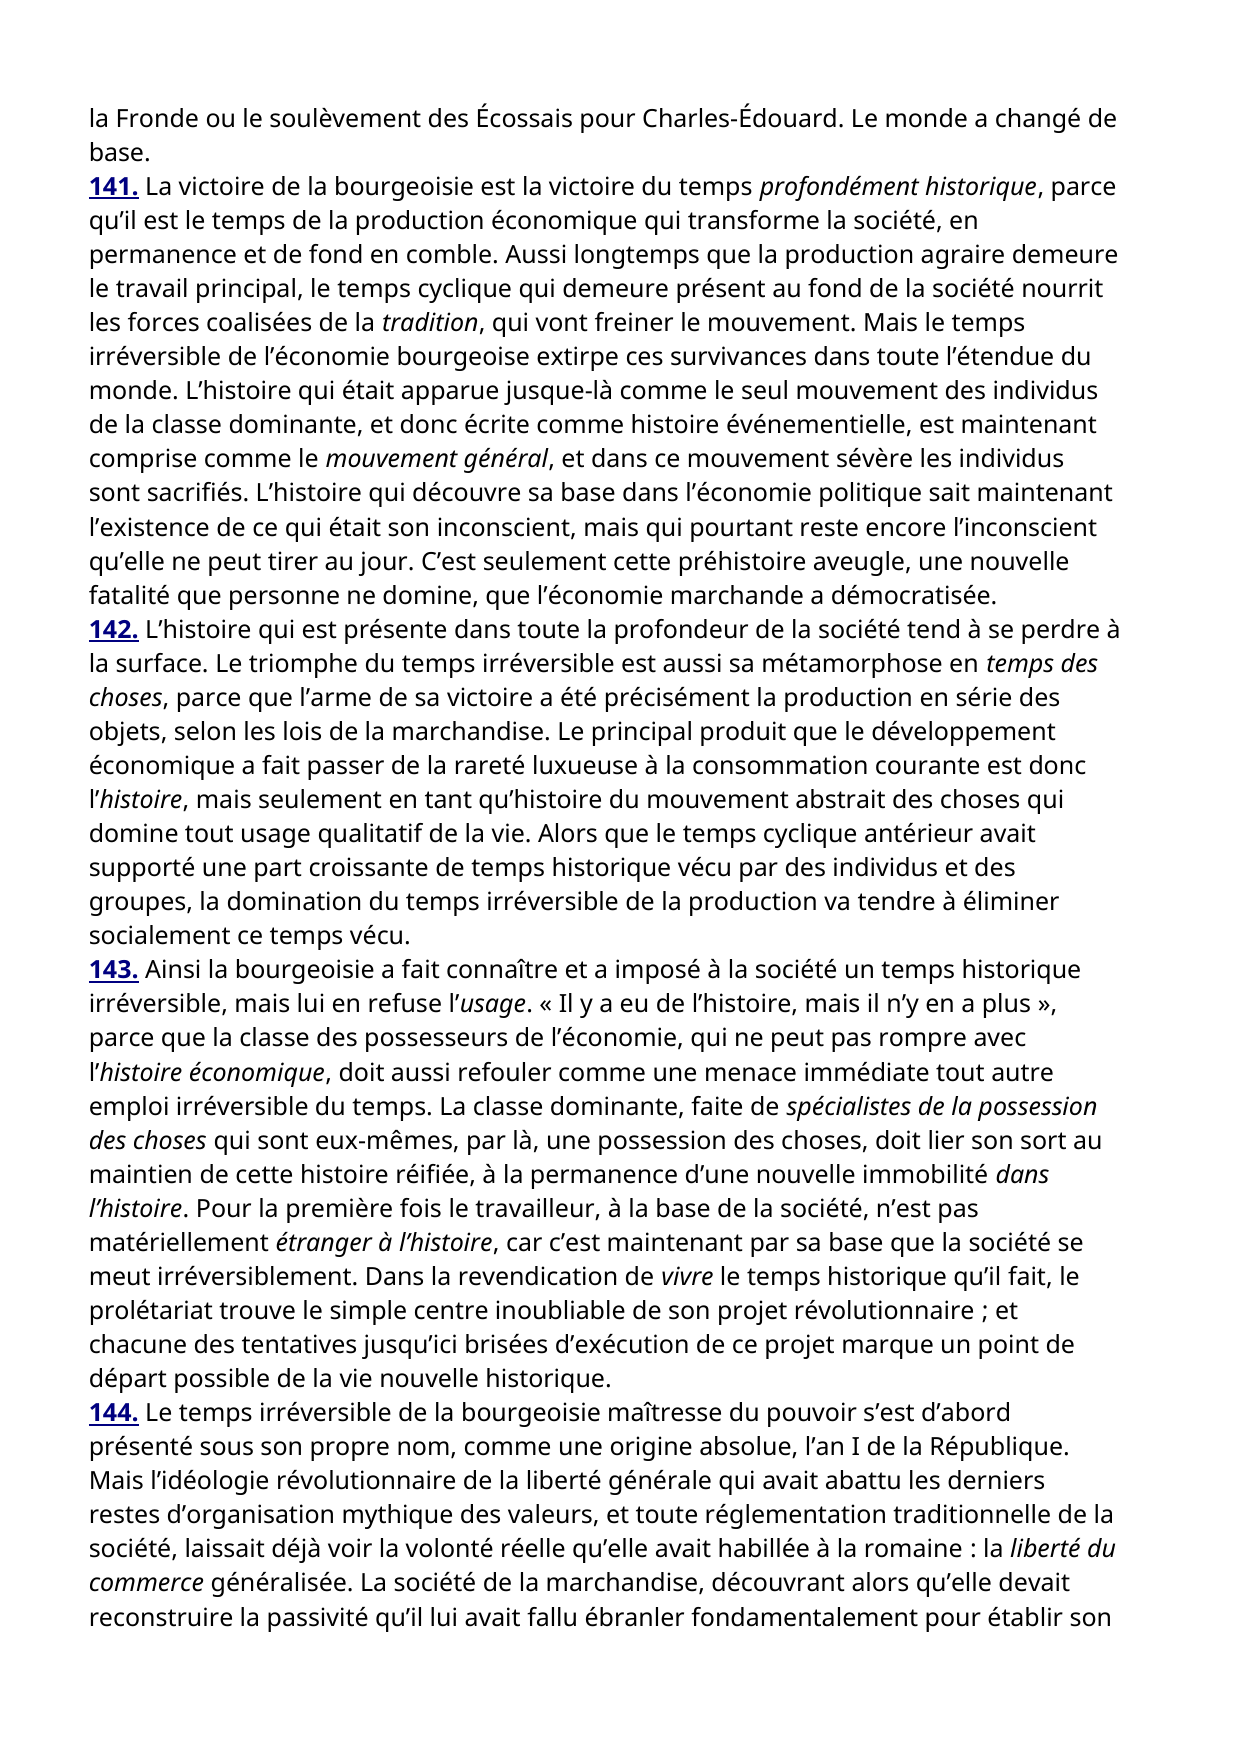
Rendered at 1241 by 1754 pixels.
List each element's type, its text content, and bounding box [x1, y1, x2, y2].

text 143. Ainsi la bourgeoisie a fait connaître et a imposé à la société un temps historique irréversible, mais lui en refuse l’usage. « Il y a eu de l’histoire, mais il n’y en a plus », parce que la classe des possesseurs de l’économie, qui ne peut pas rompre avec l’histoire économique, doit aussi refouler comme une menace immédiate tout autre emploi irréversible du temps. La classe dominante, faite de spécialistes de la possession des choses qui sont eux-mêmes, par là, une possession des choses, doit lier son sort au maintien de cette histoire réifiée, à la permanence d’une nouvelle immobilité dans l’histoire. Pour la première fois le travailleur, à la base de la société, n’est pas matériellement étranger à l’histoire, car c’est maintenant par sa base que la société se meut irréversiblement. Dans la revendication de vivre le temps historique qu’il fait, le prolétariat trouve le simple centre inoubliable de son projet révolutionnaire ; et chacune des tentatives jusqu’ici brisées d’exécution de ce projet marque un point de départ possible de la vie nouvelle historique. [88, 952, 1122, 1395]
text la Fronde ou le soulèvement des Écossais pour Charles-Édouard. Le monde a changé de base. [88, 100, 1122, 168]
text 141. La victoire de la bourgeoisie est la victoire du temps profondément historique, parce qu’il est le temps de la production économique qui transforme la société, en permanence et de fond en comble. Aussi longtemps que la production agraire demeure le travail principal, le temps cyclique qui demeure présent au fond de la société nourrit les forces coalisées de la tradition, qui vont freiner le mouvement. Mais le temps irréversible de l’économie bourgeoise extirpe ces survivances dans toute l’étendue du monde. L’histoire qui était apparue jusque-là comme le seul mouvement des individus de la classe dominante, et donc écrite comme histoire événementielle, est maintenant comprise comme le mouvement général, et dans ce mouvement sévère les individus sont sacrifiés. L’histoire qui découvre sa base dans l’économie politique sait maintenant l’existence de ce qui était son inconscient, mais qui pourtant reste encore l’inconscient qu’elle ne peut tirer au jour. C’est seulement cette préhistoire aveugle, une nouvelle fatalité que personne ne domine, que l’économie marchande a démocratisée. [88, 168, 1122, 611]
text 142. L’histoire qui est présente dans toute la profondeur de la société tend à se perdre à la surface. Le triomphe du temps irréversible est aussi sa métamorphose en temps des choses, parce que l’arme de sa victoire a été précisément la production en série des objets, selon les lois de la marchandise. Le principal produit que le développement économique a fait passer de la rareté luxueuse à la consommation courante est donc l’histoire, mais seulement en tant qu’histoire du mouvement abstrait des choses qui domine tout usage qualitatif de la vie. Alors que le temps cyclique antérieur avait supporté une part croissante de temps historique vécu par des individus et des groupes, la domination du temps irréversible de la production va tendre à éliminer socialement ce temps vécu. [88, 611, 1122, 952]
text 144. Le temps irréversible de la bourgeoisie maîtresse du pouvoir s’est d’abord présenté sous son propre nom, comme une origine absolue, l’an I de la République. Mais l’idéologie révolutionnaire de la liberté générale qui avait abattu les derniers restes d’organisation mythique des valeurs, et toute réglementation traditionnelle de la société, laissait déjà voir la volonté réelle qu’elle avait habillée à la romaine : la liberté du commerce généralisée. La société de la marchandise, découvrant alors qu’elle devait reconstruire la passivité qu’il lui avait fallu ébranler fondamentalement pour établir son [88, 1395, 1122, 1633]
